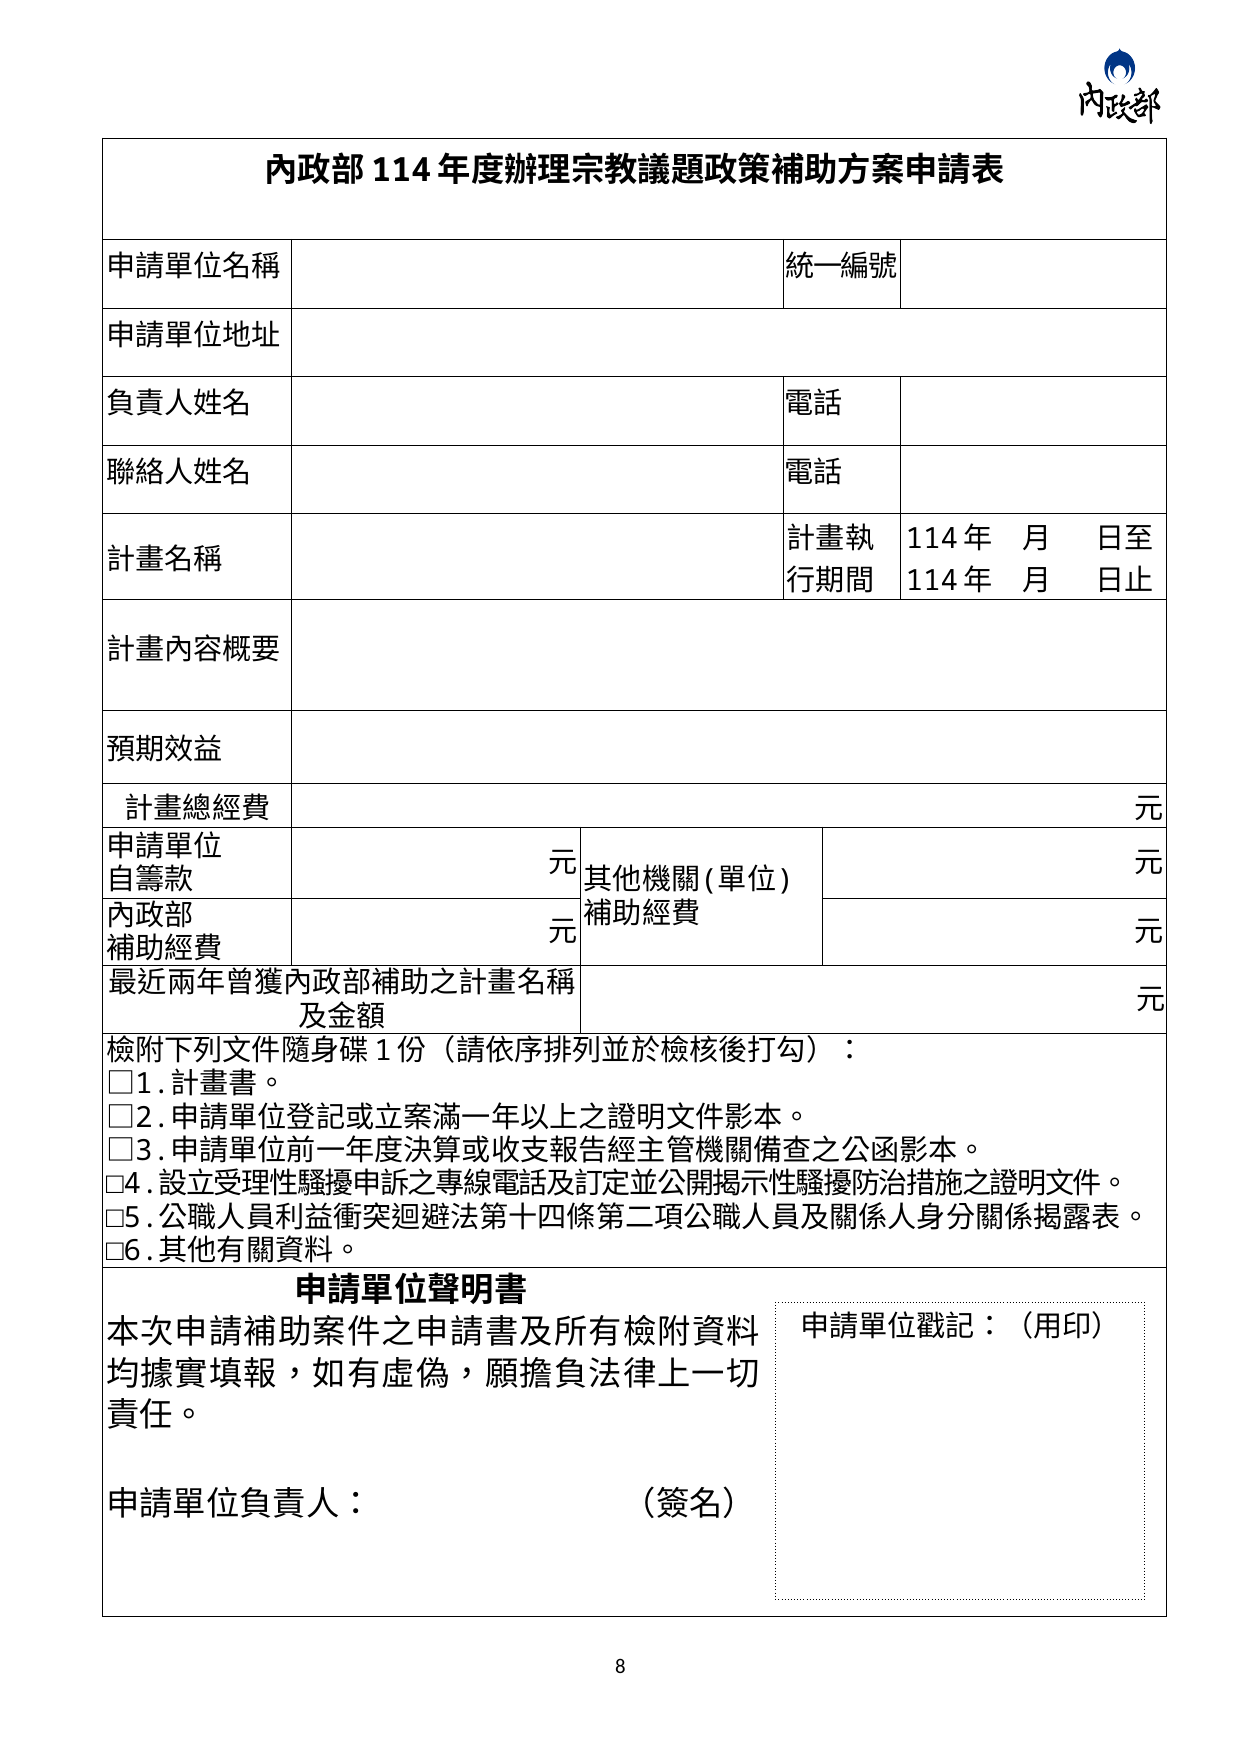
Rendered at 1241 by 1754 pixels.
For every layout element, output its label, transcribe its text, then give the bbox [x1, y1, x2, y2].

table_cell 計畫內容概要 [103, 600, 291, 710]
table_cell 計畫總經費 [103, 784, 291, 827]
table_cell 聯絡人姓名 [103, 446, 291, 513]
table_cell 預期效益 [103, 711, 291, 783]
table_cell 申請單位名稱 [103, 240, 291, 307]
table_cell 計畫名稱 [103, 514, 291, 599]
table_cell 負責人姓名 [103, 377, 291, 445]
table_cell [292, 600, 1166, 710]
table_cell 元 [823, 828, 1166, 897]
table_cell 檢附下列文件隨身碟1份（請依序排列並於檢核後打勾）： □1.計畫書。 □2.申請單位登記或立案滿一年以上之證明文件影本。 □3.申請單位前一年度決算或收支報告經主管機關備查之公函影本。 □4.設立受理性騷擾申訴之專線電話及訂定並公開揭示性騷擾防治措施之證明文件。 □5.公職人員利益衝突迴避法第十四條第二項公職人員及關係人身分關係揭露表。 □6.其他有關資料。 [103, 1034, 1166, 1267]
table_cell 電話 [784, 446, 900, 513]
table_cell 計畫執行期間 [784, 514, 900, 599]
table_cell 元 [292, 899, 580, 965]
table_cell 申請單位地址 [103, 309, 291, 376]
table_header 內政部114年度辦理宗教議題政策補助方案申請表 [103, 139, 1166, 239]
table_cell [764, 1268, 1166, 1616]
table_cell [292, 309, 1166, 376]
table_cell 最近兩年曾獲內政部補助之計畫名稱及金額 [103, 966, 580, 1033]
table_cell 其他機關(單位) 補助經費 [581, 828, 822, 965]
table_cell [901, 377, 1166, 445]
table_cell [292, 446, 783, 513]
table_cell 申請單位聲明書 本次申請補助案件之申請書及所有檢附資料均據實填報，如有虛偽，願擔負法律上一切責任。 申請單位負責人： （簽名） [103, 1268, 764, 1616]
table_cell 內政部 補助經費 [103, 899, 291, 965]
table_cell [292, 711, 1166, 783]
table_cell 元 [823, 899, 1166, 965]
table_cell [292, 377, 783, 445]
table_cell 元 [581, 966, 1166, 1033]
table_cell 統一編號 [784, 240, 900, 307]
table_header 申請單位戳記：（用印） [776, 1302, 1144, 1599]
table_cell 元 [292, 828, 580, 897]
table_cell 元 [292, 784, 1166, 827]
table_cell 114年 月 日至 114年 月 日止 [901, 514, 1166, 599]
table_cell [901, 240, 1166, 307]
table_cell [292, 514, 783, 599]
table_cell 電話 [784, 377, 900, 445]
picture [1010, 0, 1228, 172]
table_cell [901, 446, 1166, 513]
table_cell [292, 240, 783, 307]
table_cell 申請單位 自籌款 [103, 828, 291, 897]
